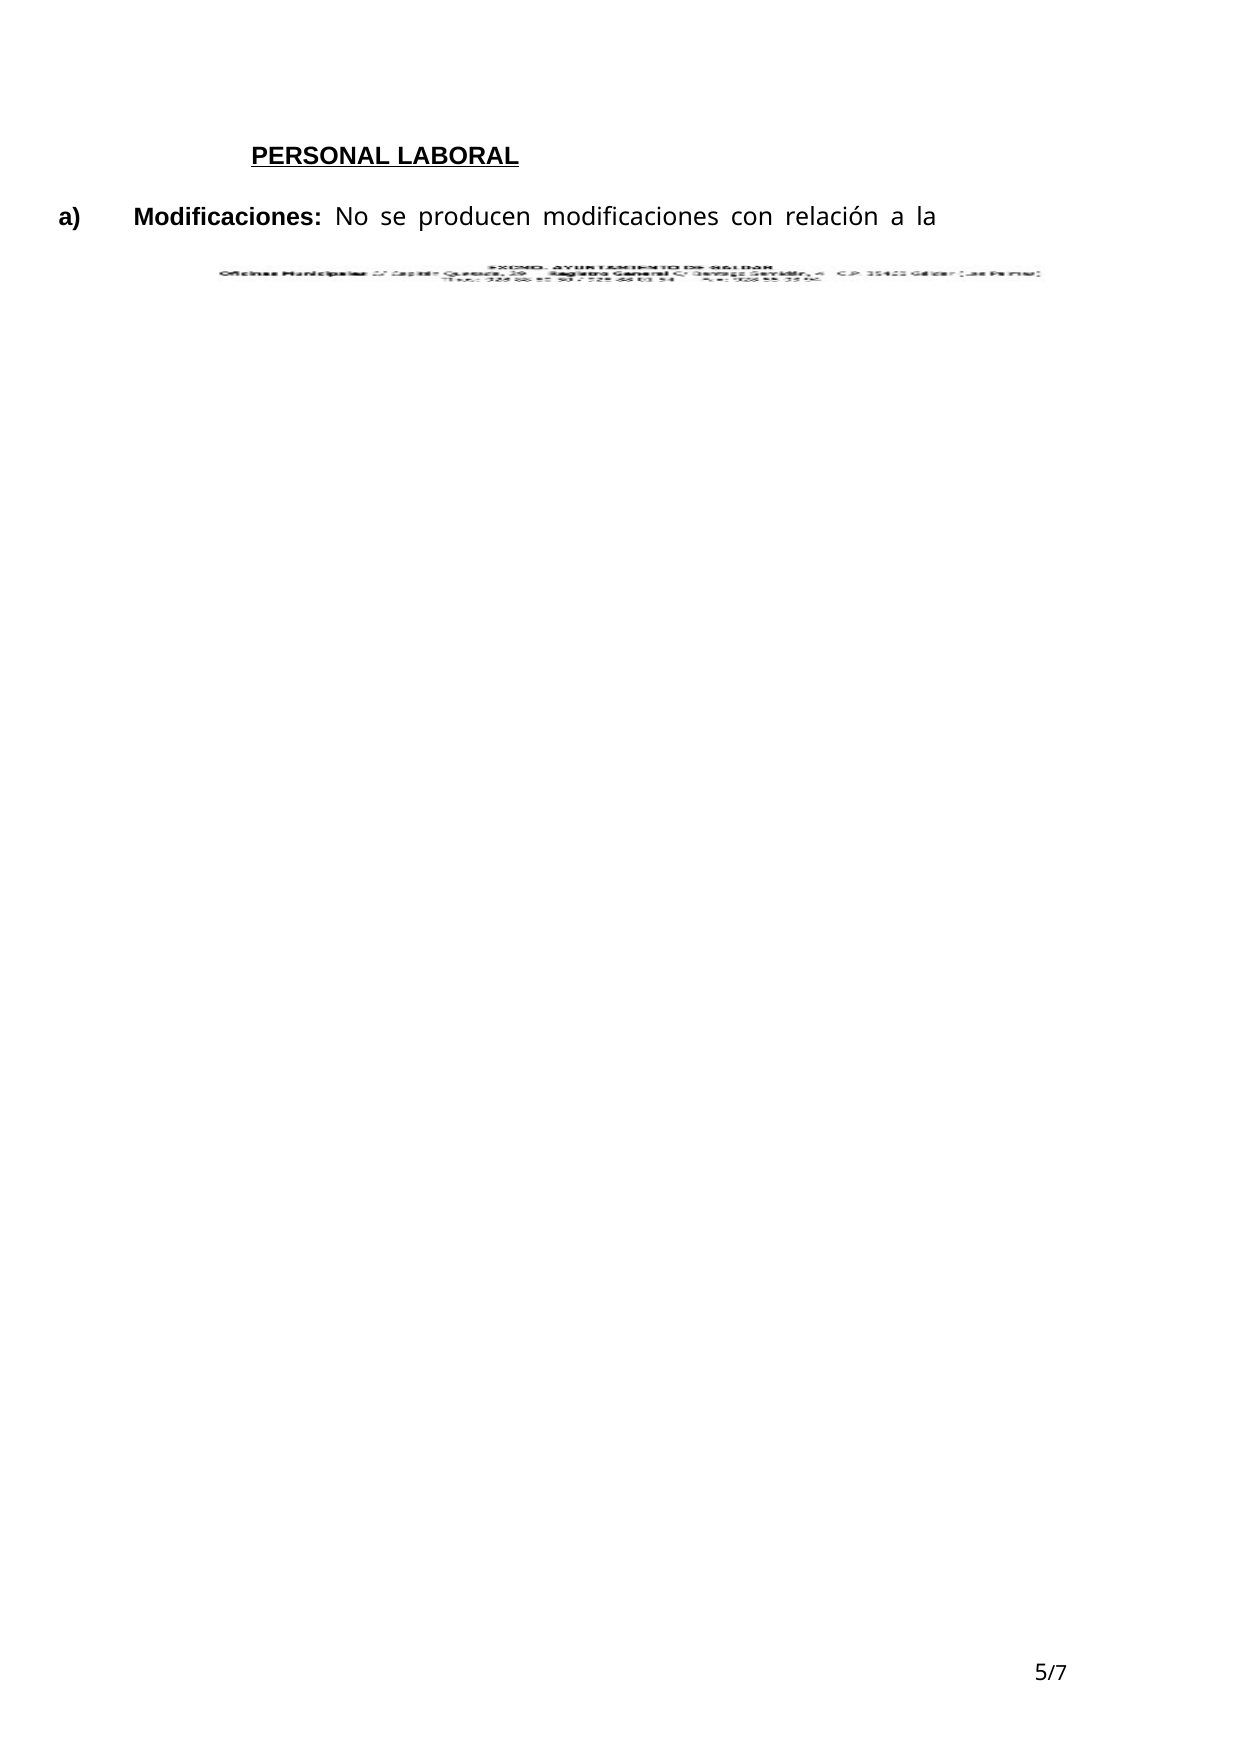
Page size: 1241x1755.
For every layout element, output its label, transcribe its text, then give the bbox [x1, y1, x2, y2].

list Modificaciones: No se producen modificaciones con relación a la [58, 199, 1191, 233]
subtitle PERSONAL LABORAL [251, 141, 1191, 170]
